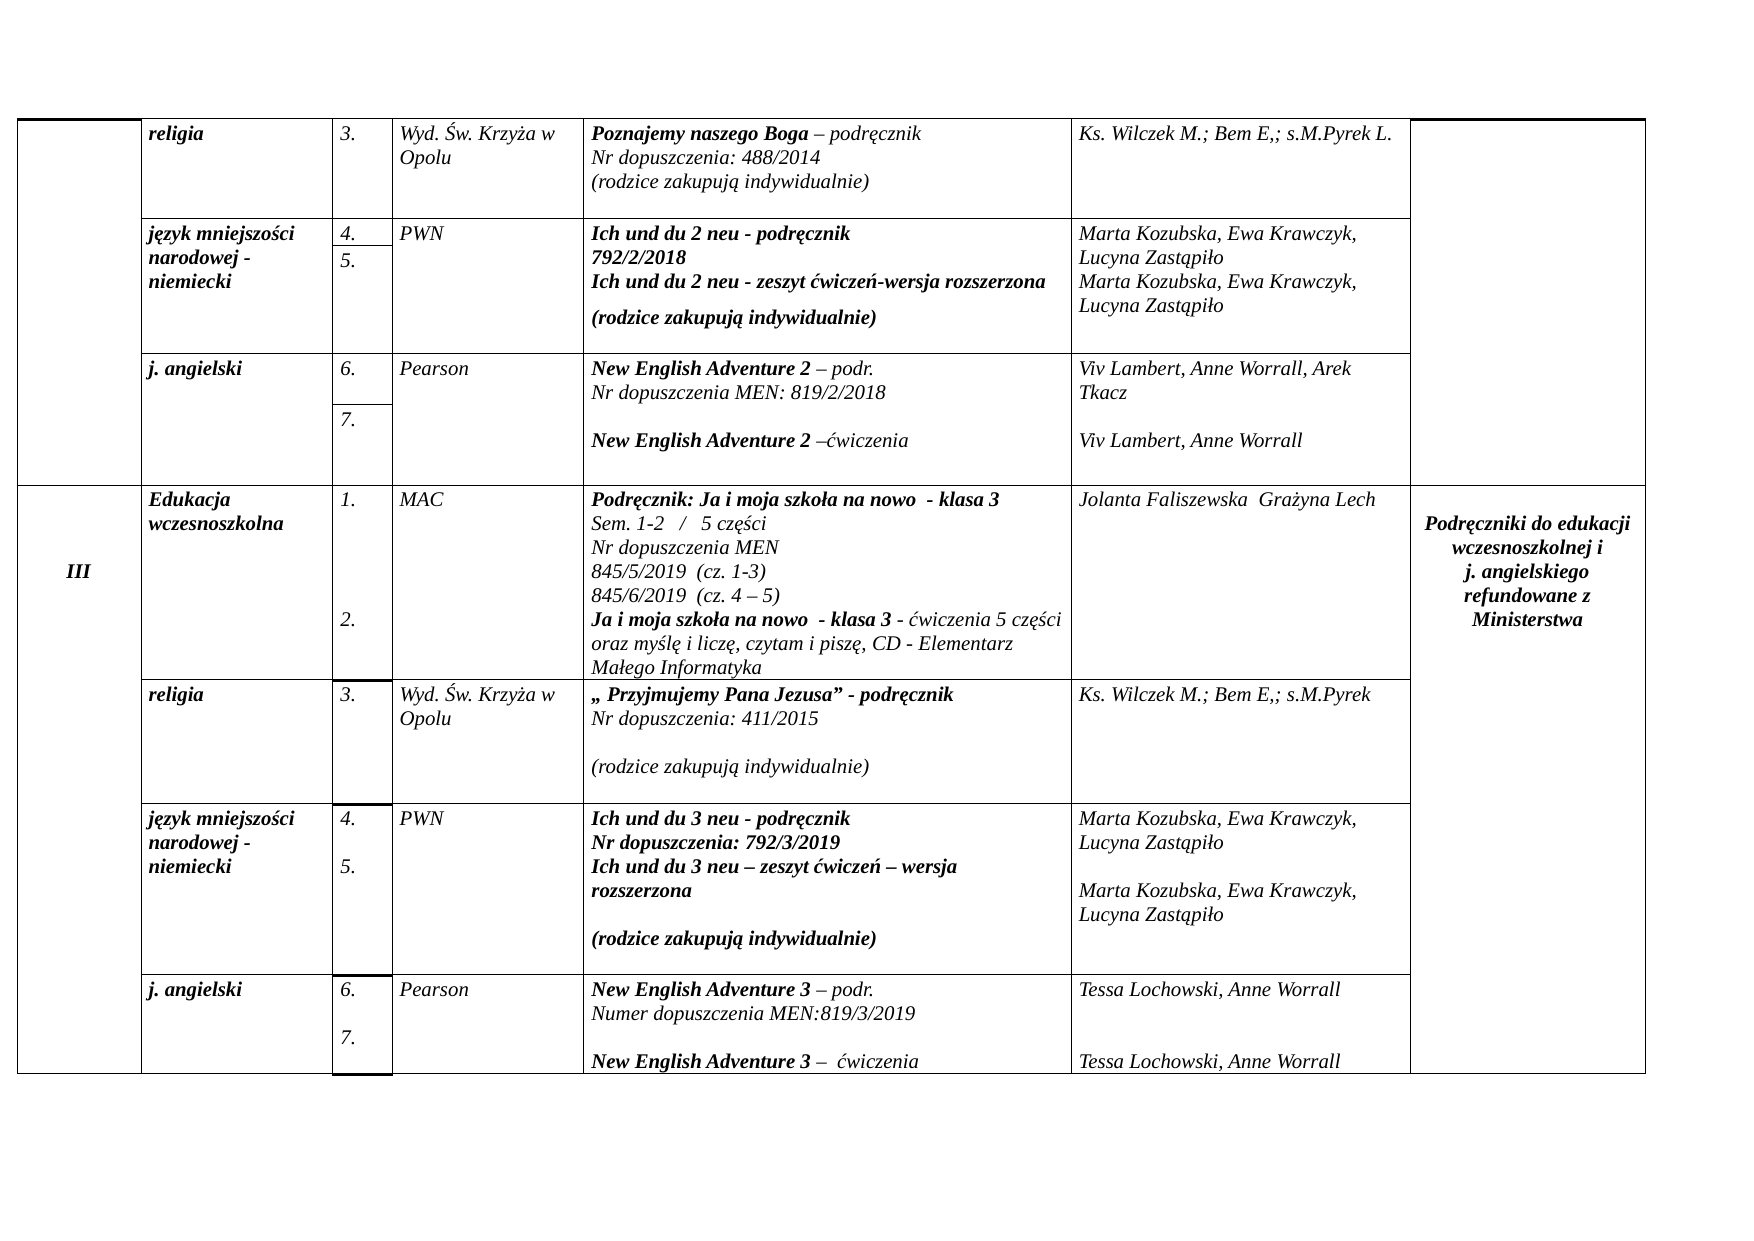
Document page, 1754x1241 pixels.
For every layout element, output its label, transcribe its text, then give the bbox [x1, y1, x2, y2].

table_cell Marta Kozubska, Ewa Krawczyk, Lucyna Zastąpiło Marta Kozubska, Ewa Krawczyk, Lucyna Zastąpiło [1072, 219, 1410, 353]
table_cell 1. 2. [333, 486, 392, 679]
table_cell 6. [333, 354, 392, 404]
table_cell 5. [333, 246, 392, 353]
table_cell Wyd. Św. Krzyża w Opolu [393, 680, 583, 802]
table_cell Pearson [393, 354, 583, 485]
table_cell PWN [393, 219, 583, 353]
table_cell III [18, 486, 141, 1073]
table_cell Marta Kozubska, Ewa Krawczyk, Lucyna Zastąpiło Marta Kozubska, Ewa Krawczyk, Lucyna Zastąpiło [1072, 804, 1410, 974]
table_cell Wyd. Św. Krzyża w Opolu [393, 119, 583, 217]
table_cell Viv Lambert, Anne Worrall, Arek Tkacz Viv Lambert, Anne Worrall [1072, 354, 1410, 485]
table_cell Ich und du 2 neu - podręcznik 792/2/2018 Ich und du 2 neu - zeszyt ćwiczeń-wersja rozszerzona (rodzice zakupują indywidualnie) [584, 219, 1071, 353]
table_cell j. angielski [142, 975, 332, 1073]
table_cell język mniejszości narodowej - niemiecki [142, 804, 332, 974]
table_cell j. angielski [142, 354, 332, 485]
table_cell Ich und du 3 neu - podręcznik Nr dopuszczenia: 792/3/2019 Ich und du 3 neu – zeszyt ćwiczeń – wersja rozszerzona (rodzice zakupują indywidualnie) [584, 804, 1071, 974]
table_cell Edukacja wczesnoszkolna [142, 486, 332, 679]
table_cell „ Przyjmujemy Pana Jezusa” - podręcznik Nr dopuszczenia: 411/2015 (rodzice zakupują indywidualnie) [584, 680, 1071, 802]
table_cell Ks. Wilczek M.; Bem E,; s.M.Pyrek [1072, 680, 1410, 802]
table_cell Ks. Wilczek M.; Bem E,; s.M.Pyrek L. [1072, 119, 1410, 217]
table_cell MAC [393, 486, 583, 679]
table_cell Podręcznik: Ja i moja szkoła na nowo - klasa 3 Sem. 1-2 / 5 części Nr dopuszczenia MEN 845/5/2019 (cz. 1-3) 845/6/2019 (cz. 4 – 5) Ja i moja szkoła na nowo - klasa 3 - ćwiczenia 5 części oraz myślę i liczę, czytam i piszę, CD - Elementarz Małego Informatyka [584, 486, 1071, 679]
table_cell [1411, 121, 1645, 485]
table_cell New English Adventure 3 – podr. Numer dopuszczenia MEN:819/3/2019 New English Adventure 3 – ćwiczenia [584, 975, 1071, 1073]
table_cell 4. 5. [333, 806, 392, 974]
table_cell język mniejszości narodowej - niemiecki [142, 219, 332, 353]
table_cell 3. [333, 119, 392, 217]
table_cell New English Adventure 2 – podr. Nr dopuszczenia MEN: 819/2/2018 New English Adventure 2 –ćwiczenia [584, 354, 1071, 485]
table_cell Pearson [393, 975, 583, 1073]
table_cell [18, 121, 141, 485]
table_cell Tessa Lochowski, Anne Worrall Tessa Lochowski, Anne Worrall [1072, 975, 1410, 1073]
table_cell Podręczniki do edukacji wczesnoszkolnej i j. angielskiego refundowane z Ministerstwa [1411, 486, 1645, 1073]
table_cell 4. [333, 219, 392, 245]
table_cell 7. [333, 405, 392, 485]
table_cell Poznajemy naszego Boga – podręcznik Nr dopuszczenia: 488/2014 (rodzice zakupują indywidualnie) [584, 119, 1071, 217]
table_cell Jolanta Faliszewska Grażyna Lech [1072, 486, 1410, 679]
table_cell 6. 7. [333, 977, 392, 1073]
table_cell PWN [393, 804, 583, 974]
table_cell religia [142, 119, 332, 217]
table_cell 3. [333, 682, 392, 802]
table_cell religia [142, 680, 332, 802]
